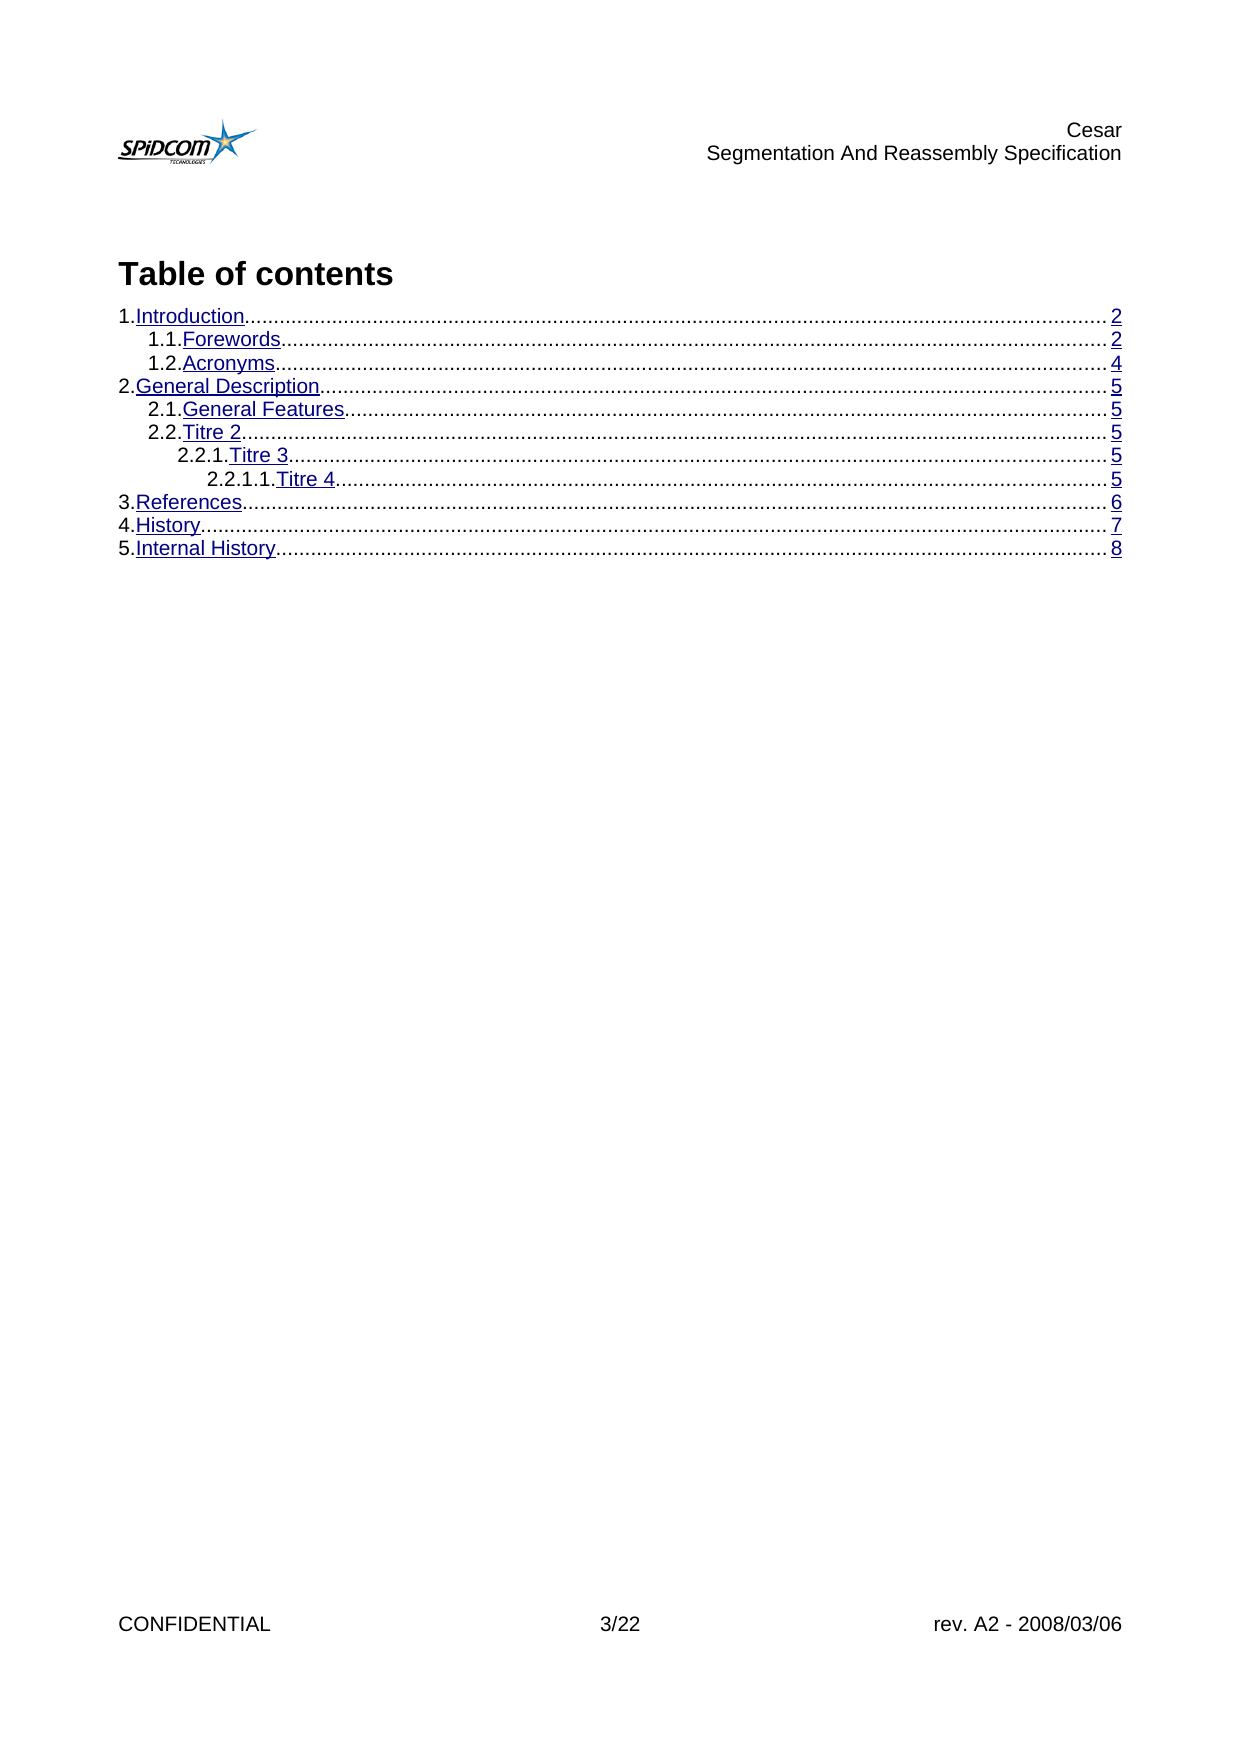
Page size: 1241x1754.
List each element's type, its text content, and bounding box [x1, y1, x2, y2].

text 1.2.Acronyms 4 [148, 351, 1122, 374]
text 2.2.1.1.Titre 4 5 [207, 467, 1122, 490]
text 1.1.Forewords 2 [148, 328, 1122, 351]
subtitle Table of contents [118, 255, 1122, 292]
text 2.2.Titre 2 5 [148, 421, 1122, 444]
text 4.History 7 [118, 514, 1122, 537]
text 2.General Description 5 [118, 374, 1122, 397]
picture [117, 118, 258, 165]
text 2.2.1.Titre 3 5 [177, 444, 1122, 467]
text 2.1.General Features 5 [148, 397, 1122, 421]
text 1.Introduction 2 [118, 304, 1122, 328]
text 3.References 6 [118, 490, 1122, 514]
text 5.Internal History 8 [118, 537, 1122, 560]
